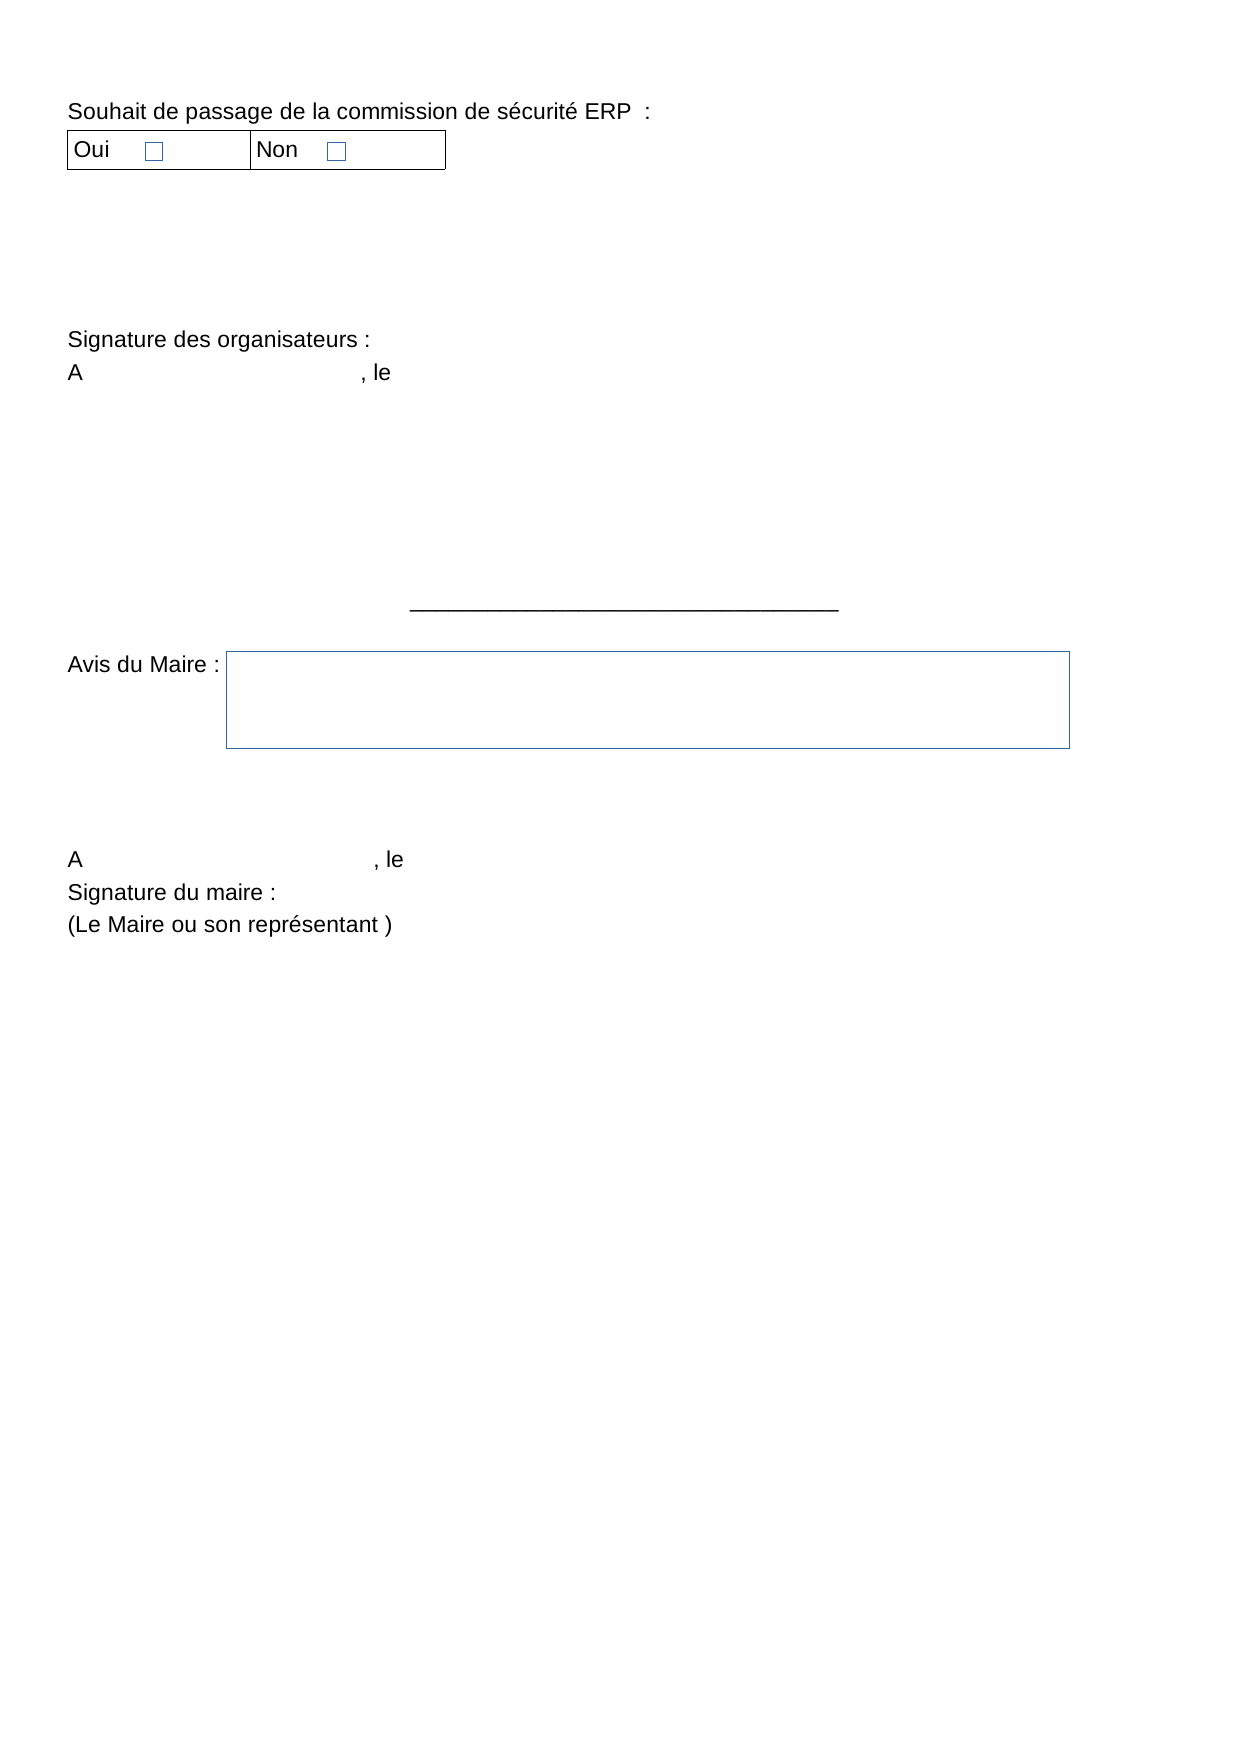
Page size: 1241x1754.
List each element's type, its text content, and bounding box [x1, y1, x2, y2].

table_header Oui [68, 131, 250, 169]
text A , le [67, 846, 1181, 873]
text A , le [67, 358, 1181, 385]
text (Le Maire ou son représentant ) [67, 911, 1181, 938]
text Avis du Maire : [67, 651, 226, 678]
table_header Non [251, 131, 445, 169]
text _________________________________ [67, 521, 1181, 613]
text Signature des organisateurs : [67, 326, 1181, 353]
text Signature du maire : [67, 878, 1181, 905]
text Souhait de passage de la commission de sécurité ERP : [67, 97, 1181, 124]
text [1070, 651, 1181, 678]
